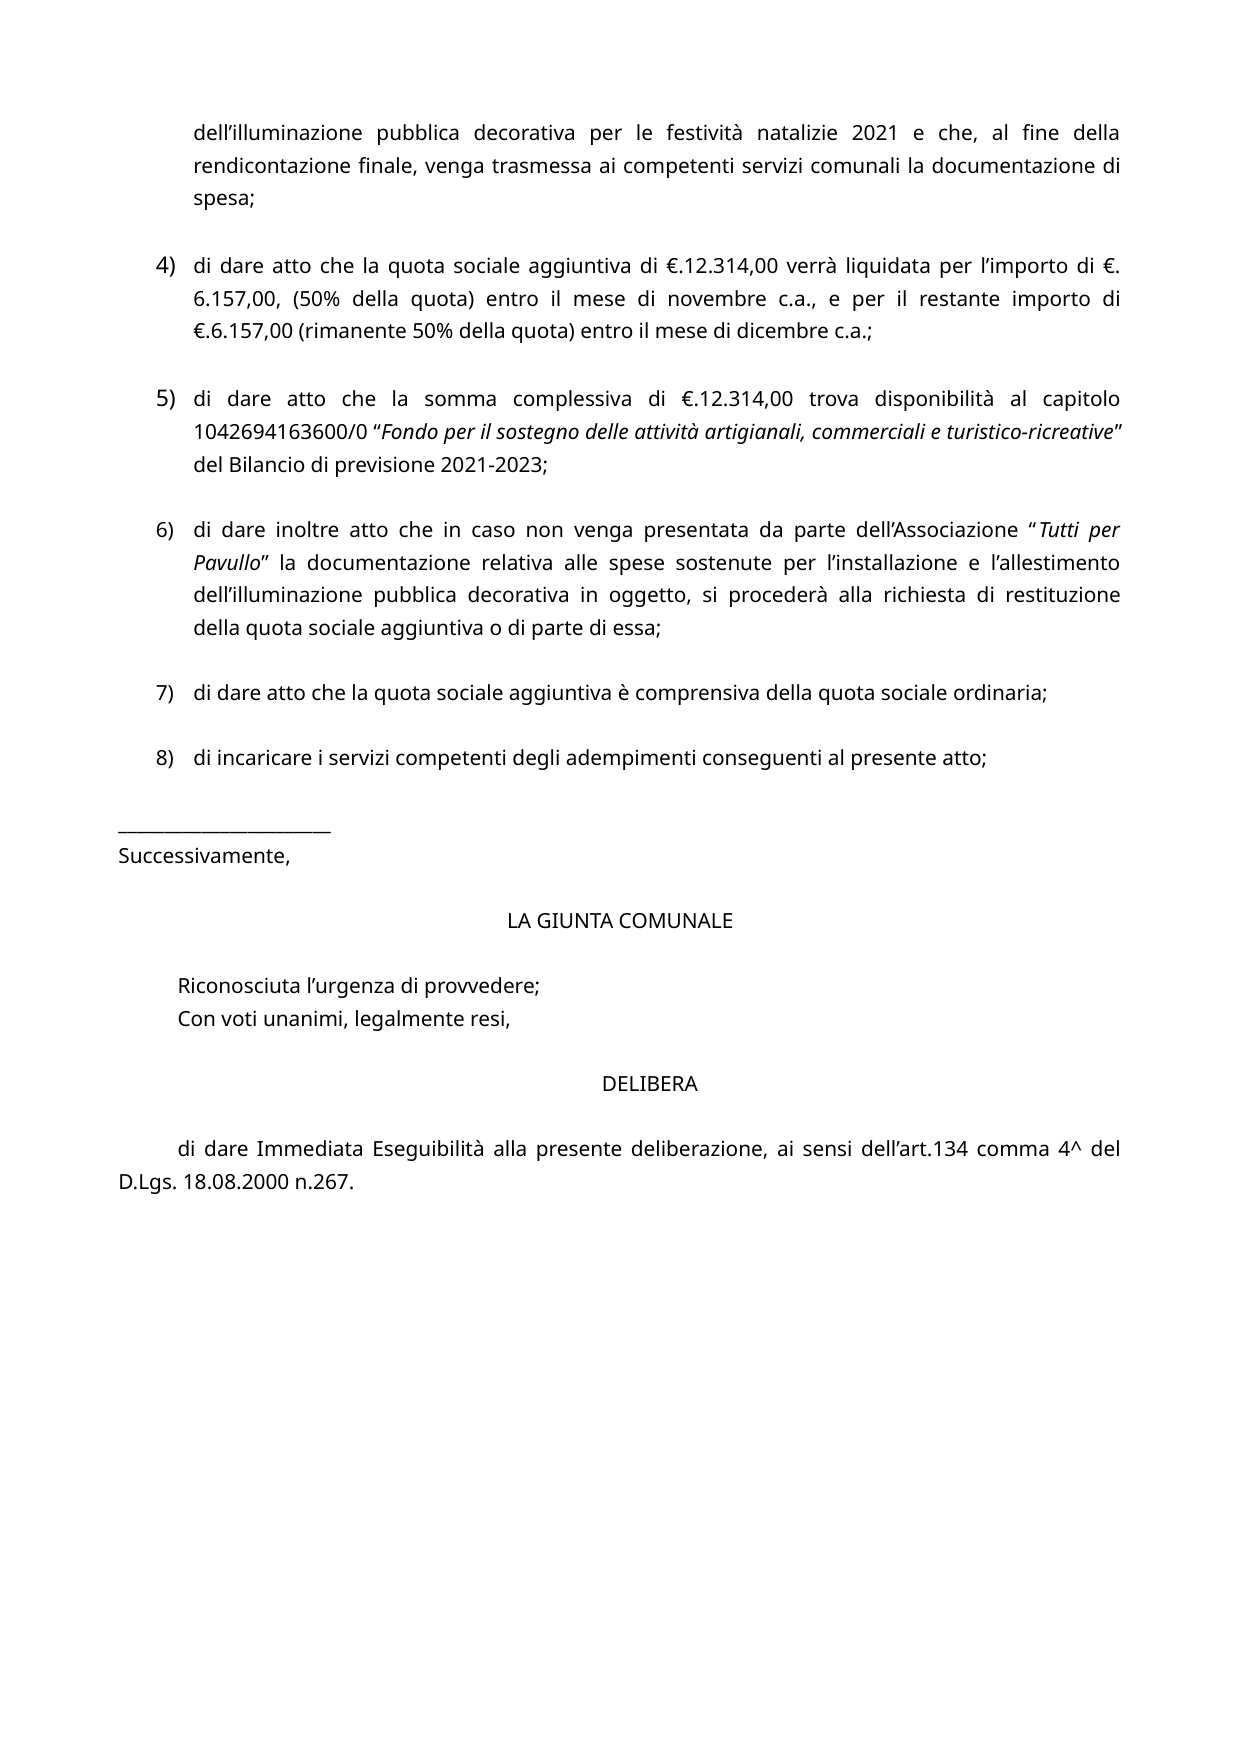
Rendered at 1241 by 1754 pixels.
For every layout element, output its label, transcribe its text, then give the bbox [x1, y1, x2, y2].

list di dare atto che la quota sociale aggiuntiva è comprensiva della quota sociale ordinaria; [156, 678, 1122, 706]
text LA GIUNTA COMUNALE [118, 906, 1122, 935]
list dell’illuminazione pubblica decorativa per le festività natalizie 2021 e che, al fine della rendicontazione finale, venga trasmessa ai competenti servizi comunali la documentazione di spesa; [156, 118, 1122, 212]
list di dare atto che la quota sociale aggiuntiva di €.12.314,00 verrà liquidata per l’importo di €. 6.157,00, (50% della quota) entro il mese di novembre c.a., e per il restante importo di €.6.157,00 (rimanente 50% della quota) entro il mese di dicembre c.a.; [156, 248, 1122, 345]
list di dare atto che la somma complessiva di €.12.314,00 trova disponibilità al capitolo 1042694163600/0 “Fondo per il sostegno delle attività artigianali, commerciali e turistico-ricreative” del Bilancio di previsione 2021-2023; [156, 382, 1122, 478]
list di dare inoltre atto che in caso non venga presentata da parte dell’Associazione “Tutti per Pavullo” la documentazione relativa alle spese sostenute per l’installazione e l’allestimento dell’illuminazione pubblica decorativa in oggetto, si procederà alla richiesta di restituzione della quota sociale aggiuntiva o di parte di essa; [156, 515, 1122, 641]
text Riconosciuta l’urgenza di provvedere; [118, 971, 1122, 1000]
text _______________________ [118, 808, 1122, 837]
text di dare Immediata Eseguibilità alla presente deliberazione, ai sensi dell’art.134 comma 4^ del D.Lgs. 18.08.2000 n.267. [118, 1134, 1122, 1196]
text Successivamente, [118, 841, 1122, 869]
text DELIBERA [118, 1069, 1122, 1098]
text Con voti unanimi, legalmente resi, [118, 1004, 1122, 1032]
list di incaricare i servizi competenti degli adempimenti conseguenti al presente atto; [156, 743, 1122, 772]
